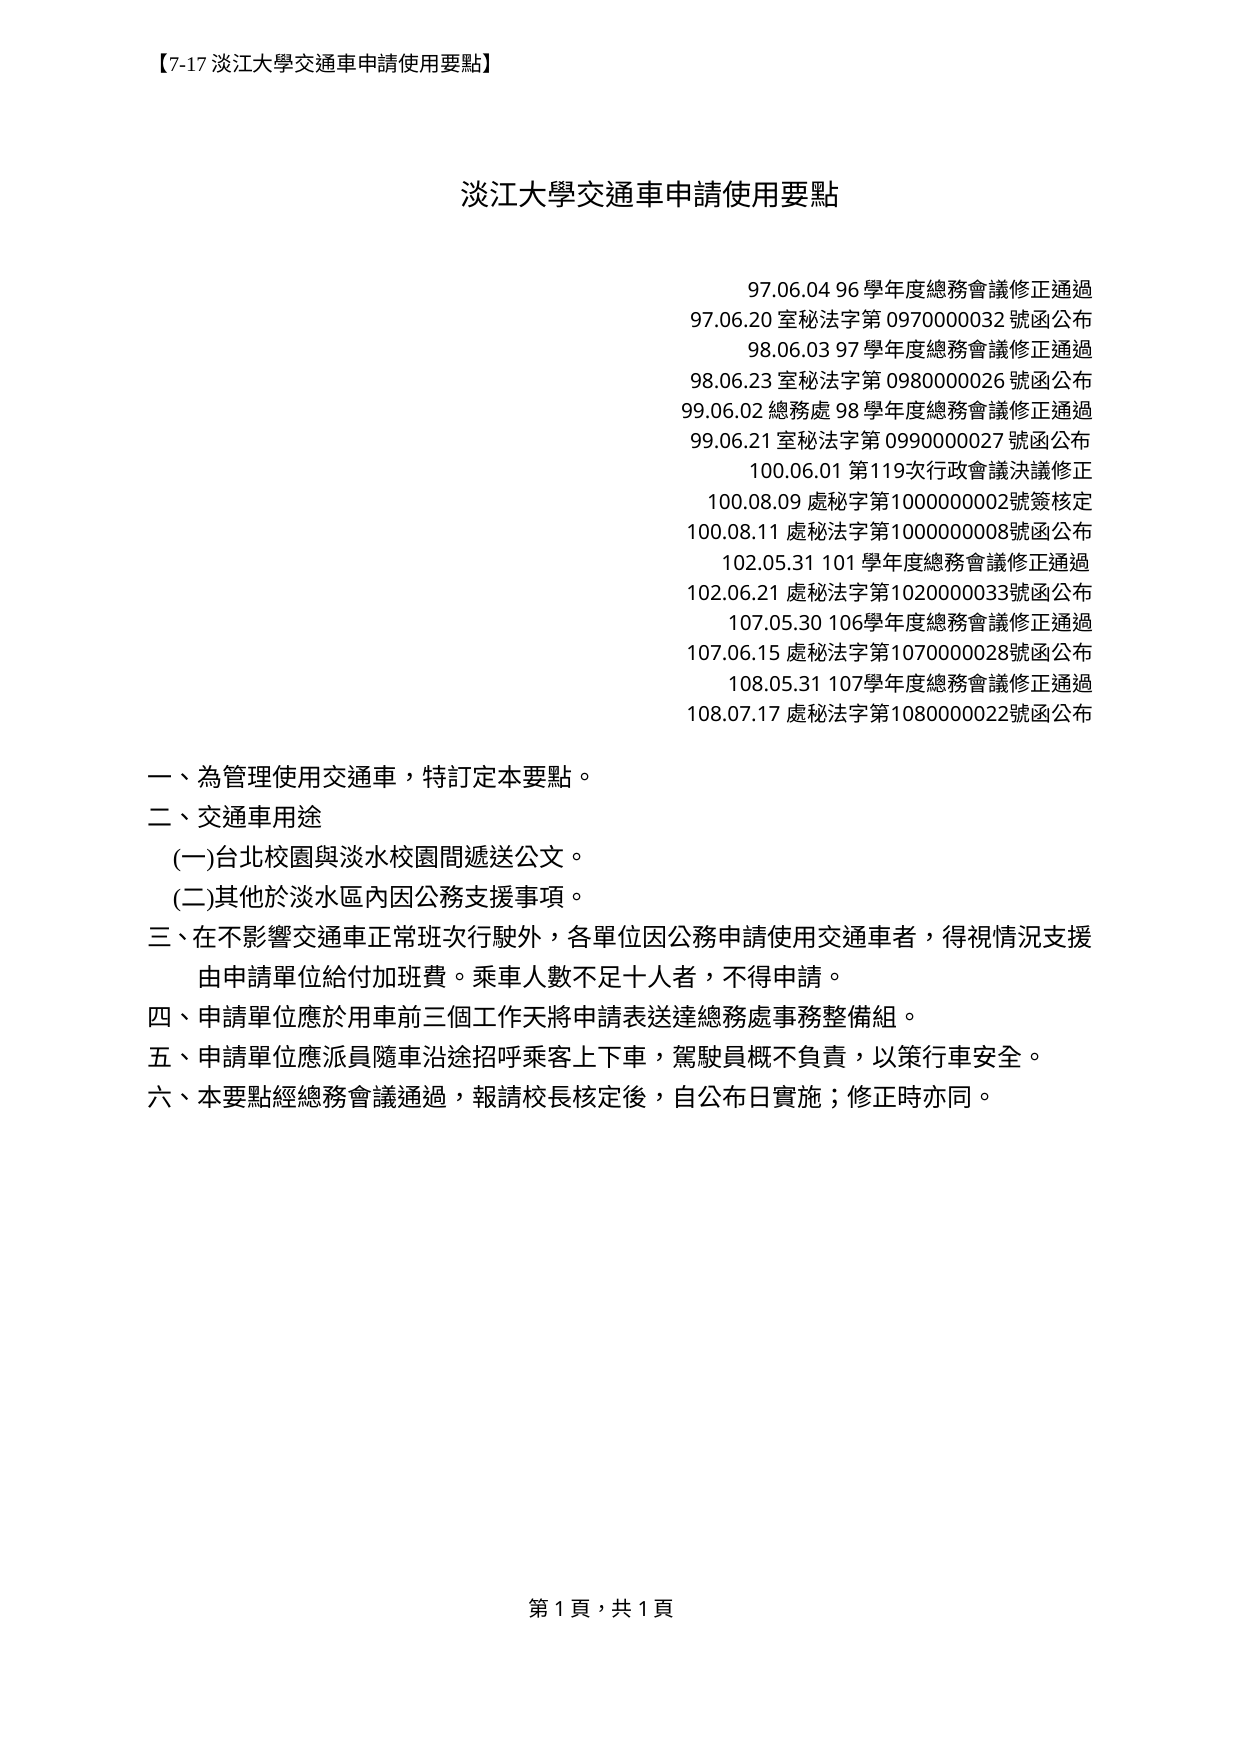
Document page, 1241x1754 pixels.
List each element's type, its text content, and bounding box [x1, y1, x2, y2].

text 二、交通車用途 [148, 796, 1092, 836]
text 97.06.04 96學年度總務會議修正通過 [148, 273, 1092, 303]
text 108.05.31 107學年度總務會議修正通過 [148, 667, 1092, 697]
text 四、申請單位應於用車前三個工作天將申請表送達總務處事務整備組。 [148, 995, 1092, 1035]
text 102.06.21 處秘法字第1020000033號函公布 [148, 576, 1092, 606]
text 98.06.23 室秘法字第0980000026號函公布 [148, 364, 1092, 394]
text 99.06.21室秘法字第0990000027號函公布 [148, 424, 1091, 455]
text 五、申請單位應派員隨車沿途招呼乘客上下車，駕駛員概不負責，以策行車安全。 [148, 1035, 1092, 1075]
text 107.06.15 處秘法字第1070000028號函公布 [148, 637, 1092, 667]
text 108.07.17 處秘法字第1080000022號函公布 [148, 697, 1092, 728]
text 100.08.11 處秘法字第1000000008號函公布 [148, 515, 1092, 546]
text 100.08.09 處秘字第1000000002號簽核定 [148, 485, 1092, 515]
text 99.06.02 總務處98學年度總務會議修正通過 [148, 394, 1092, 424]
text 淡江大學交通車申請使用要點 [148, 153, 1092, 233]
text 97.06.20 室秘法字第0970000032號函公布 [148, 303, 1092, 333]
text 102.05.31 101學年度總務會議修正通過 [147, 546, 1090, 576]
text (二)其他於淡水區內因公務支援事項。 [173, 876, 1092, 916]
text 107.05.30 106學年度總務會議修正通過 [148, 606, 1092, 637]
text 98.06.03 97學年度總務會議修正通過 [135, 333, 1092, 364]
text 一、為管理使用交通車，特訂定本要點。 [148, 756, 1092, 796]
text (一)台北校園與淡水校園間遞送公文。 [173, 836, 1092, 876]
text 三、在不影響交通車正常班次行駛外，各單位因公務申請使用交通車者，得視情況支援，由申請單位給付加班費。乘車人數不足十人者，不得申請。 [148, 916, 1092, 995]
text 六、本要點經總務會議通過，報請校長核定後，自公布日實施；修正時亦同。 [148, 1075, 1092, 1115]
text 100.06.01 第119次行政會議決議修正 [148, 455, 1092, 485]
